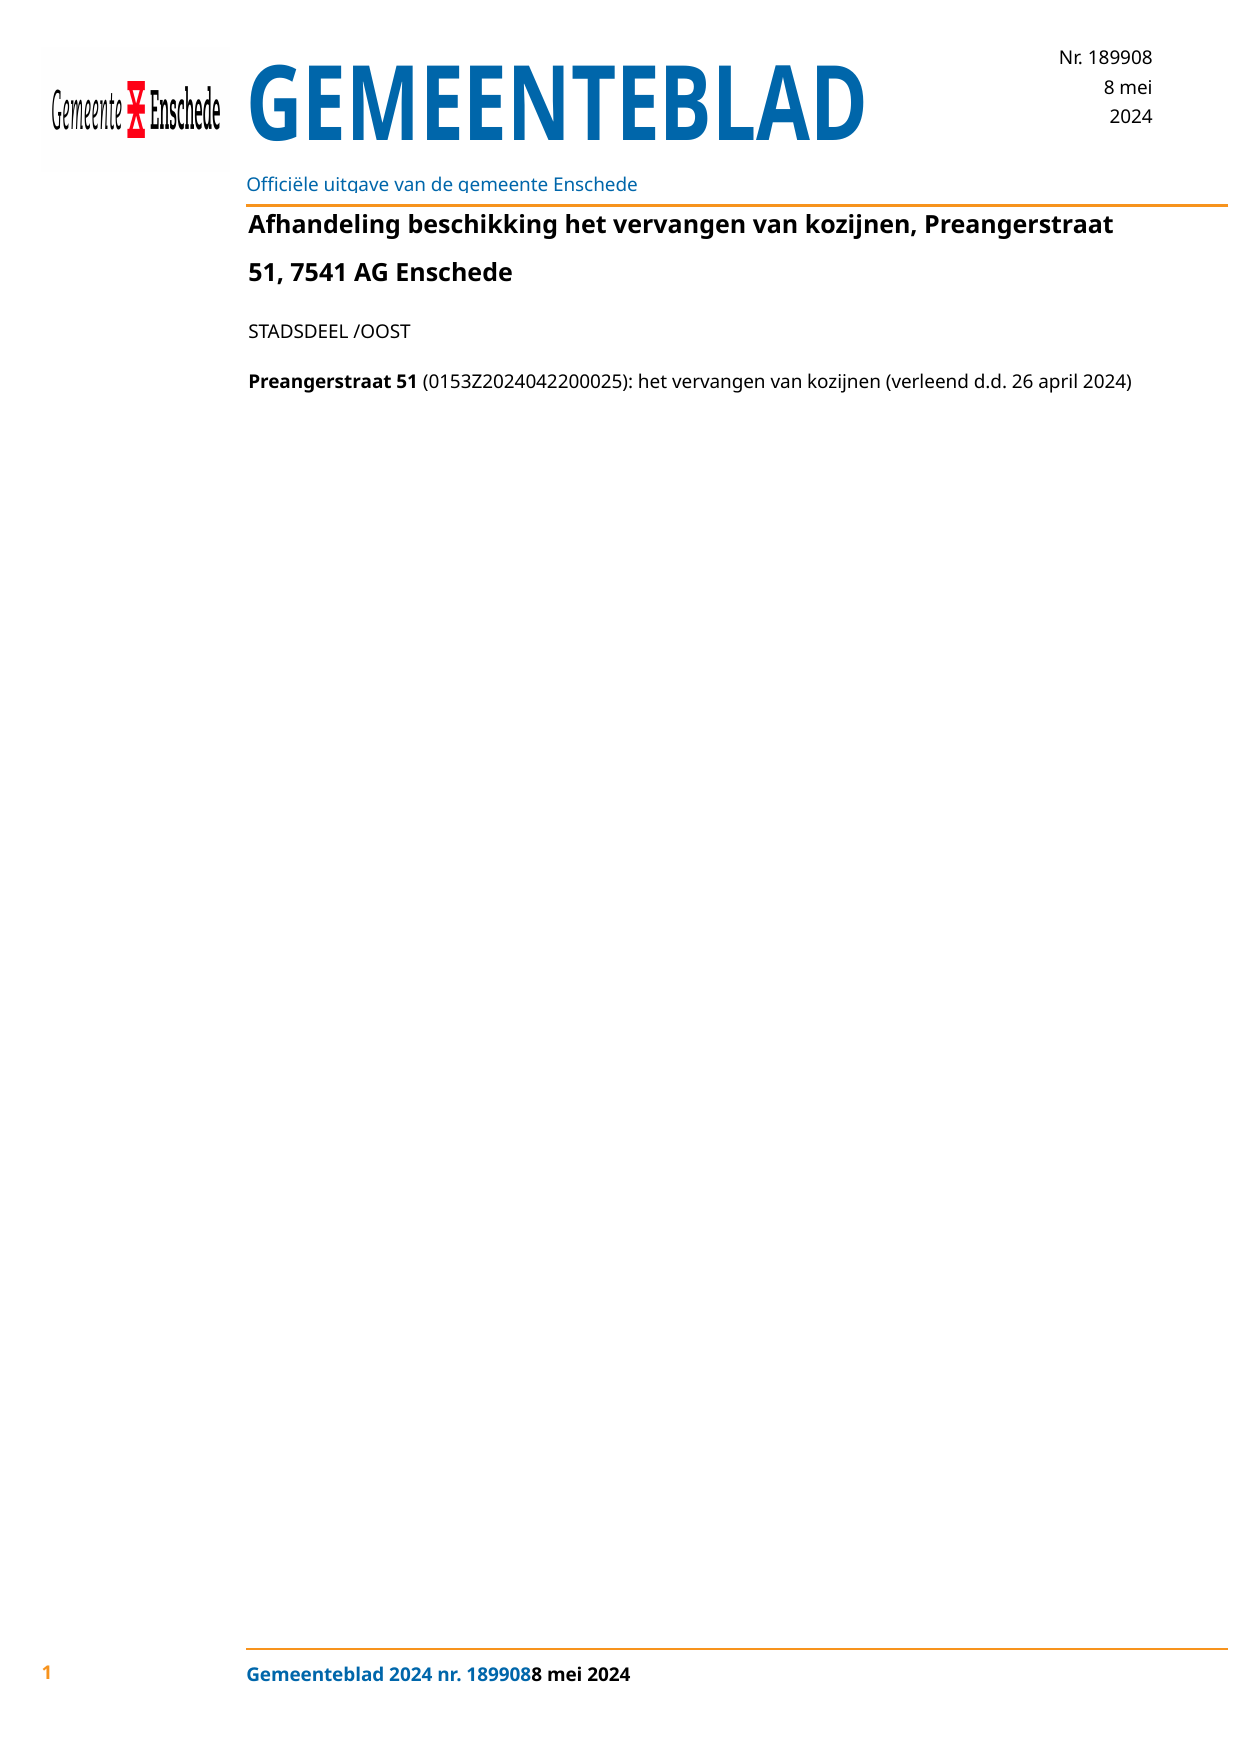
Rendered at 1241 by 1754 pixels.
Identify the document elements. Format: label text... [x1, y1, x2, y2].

text Afhandeling beschikking het vervangen van kozijnen, Preangerstraat 51, 7541 AG Enschede [248, 207, 1152, 288]
text Preangerstraat 51 (0153Z2024042200025): het vervangen van kozijnen (verleend d.d. 26 april 2024) [248, 368, 1152, 394]
text STADSDEEL /OOST [248, 318, 1152, 344]
picture [41, 47, 231, 172]
